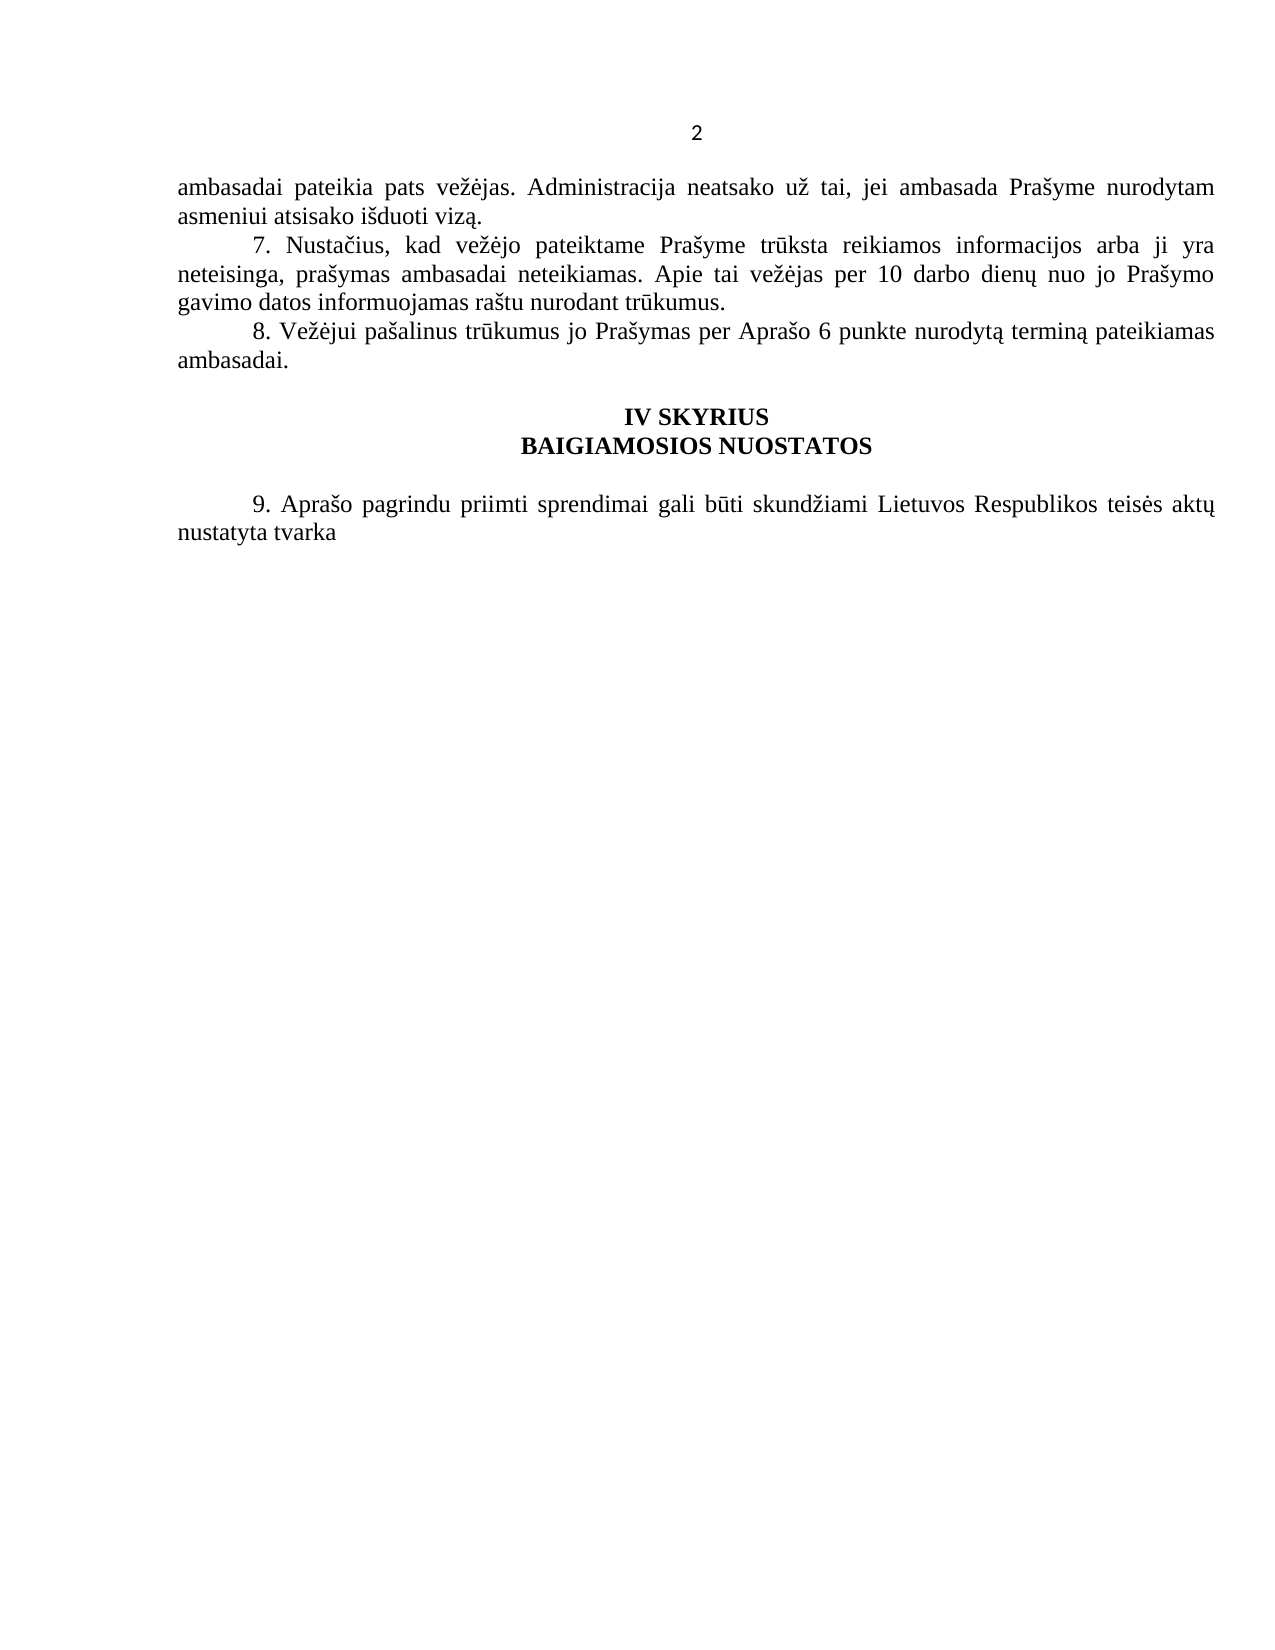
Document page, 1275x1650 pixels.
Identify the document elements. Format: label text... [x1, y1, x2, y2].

text 7. Nustačius, kad vežėjo pateiktame Prašyme trūksta reikiamos informacijos arba ji yra neteisinga, prašymas ambasadai neteikiamas. Apie tai vežėjas per 10 darbo dienų nuo jo Prašymo gavimo datos informuojamas raštu nurodant trūkumus. [177, 230, 1216, 316]
text 9. Aprašo pagrindu priimti sprendimai gali būti skundžiami Lietuvos Respublikos teisės aktų nustatyta tvarka [177, 489, 1216, 546]
text IV SKYRIUS [177, 402, 1216, 431]
text BAIGIAMOSIOS NUOSTATOS [177, 431, 1216, 460]
text 8. Vežėjui pašalinus trūkumus jo Prašymas per Aprašo 6 punkte nurodytą terminą pateikiamas ambasadai. [177, 316, 1216, 374]
text ambasadai pateikia pats vežėjas. Administracija neatsako už tai, jei ambasada Prašyme nurodytam asmeniui atsisako išduoti vizą. [177, 172, 1216, 230]
